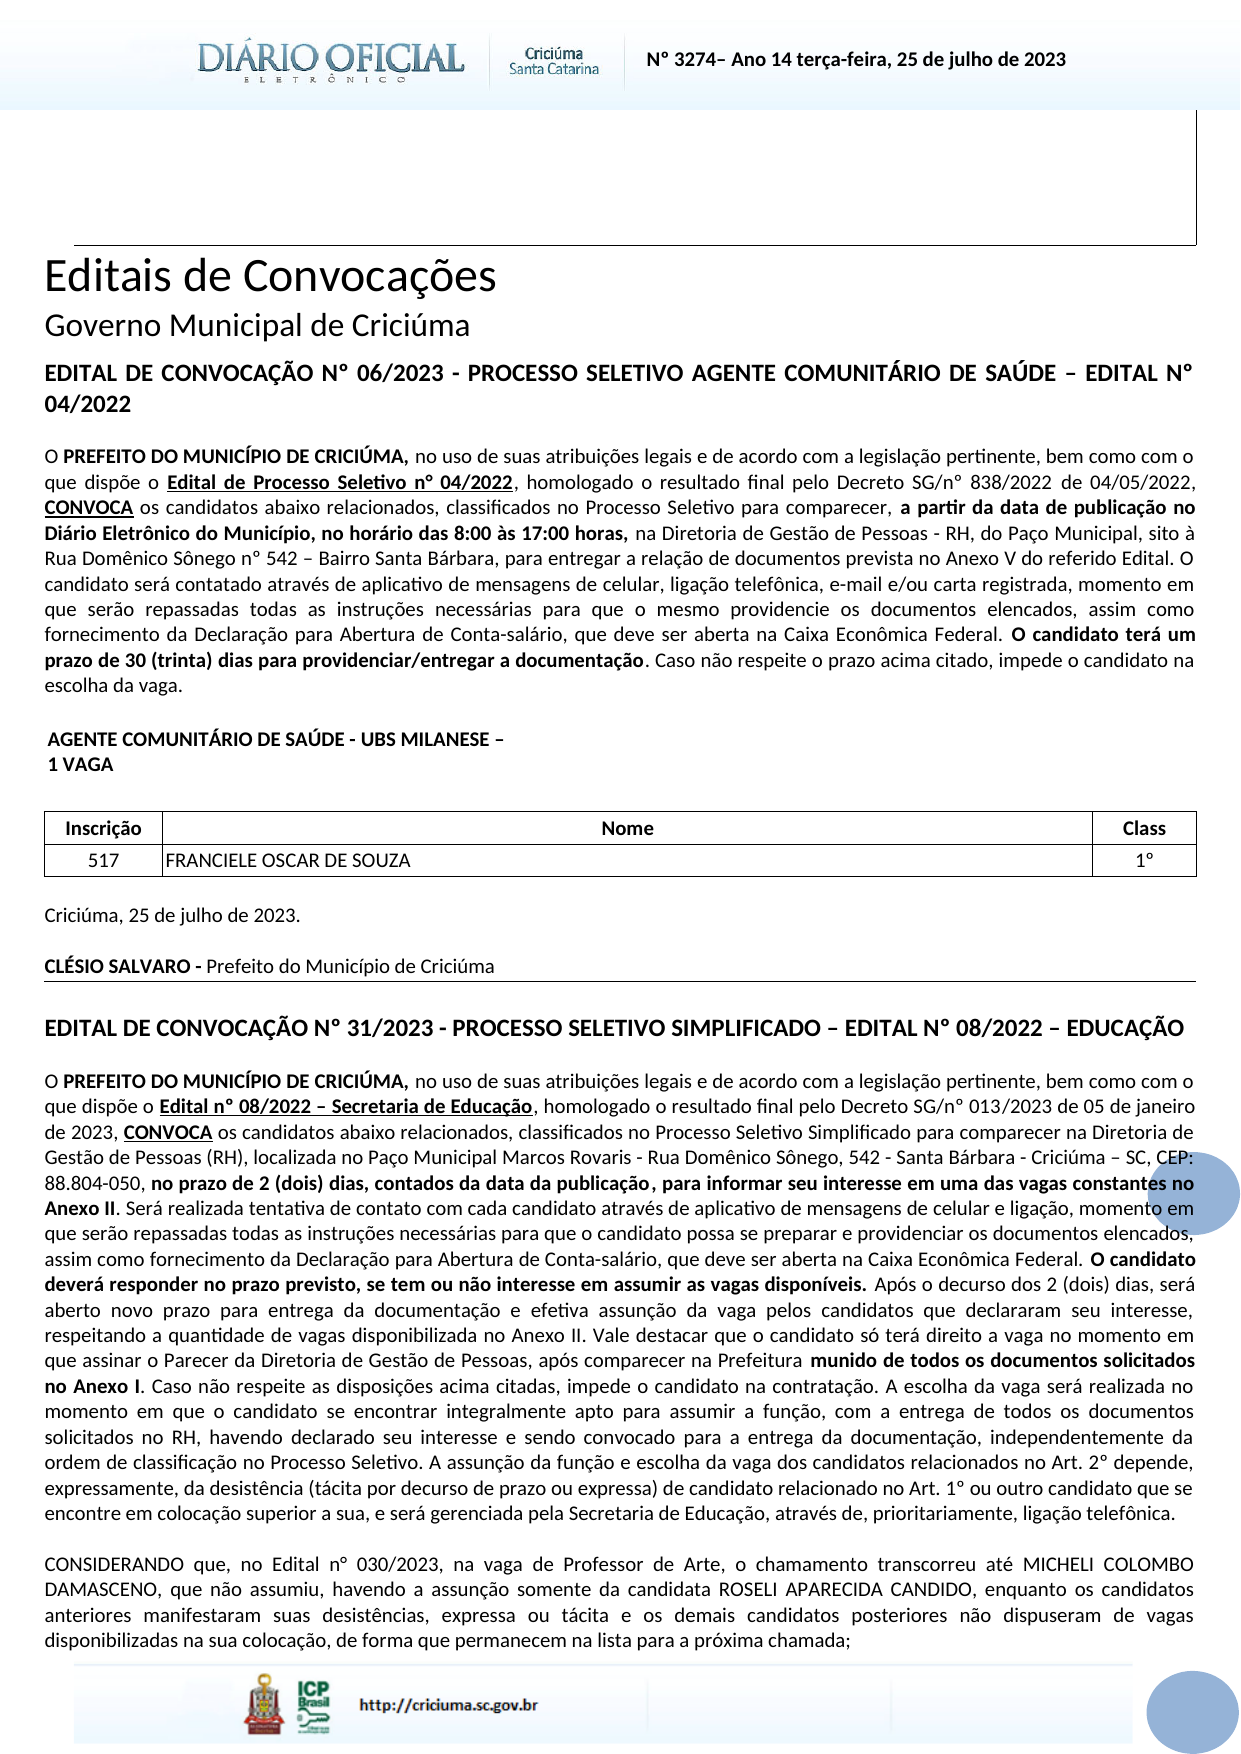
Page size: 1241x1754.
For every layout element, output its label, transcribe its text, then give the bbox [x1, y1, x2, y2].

table_cell FRANCIELE OSCAR DE SOUZA [163, 845, 1092, 876]
table_cell 1º [1093, 845, 1196, 876]
text CLÉSIO SALVARO - Prefeito do Município de Criciúma [44, 953, 1196, 981]
table_cell 517 [45, 845, 162, 876]
text Editais de Convocações [44, 245, 1196, 304]
table_cell Nome [163, 812, 1092, 843]
text O PREFEITO DO MUNICÍPIO DE CRICIÚMA, no uso de suas atribuições legais e de acordo com a legislação pertinente, bem como com o que dispõe o Edital de Processo Seletivo n° 04/2022, homologado o resultado final pelo Decreto SG/nº 838/2022 de 04/05/2022, CONVOCA os candidatos abaixo relacionados, classificados no Processo Seletivo para comparecer, a partir da data de publicação no Diário Eletrônico do Município, no horário das 8:00 às 17:00 horas, na Diretoria de Gestão de Pessoas - RH, do Paço Municipal, sito à Rua Domênico Sônego nº 542 – Bairro Santa Bárbara, para entregar a relação de documentos prevista no Anexo V do referido Edital. O candidato será contatado através de aplicativo de mensagens de celular, ligação telefônica, e-mail e/ou carta registrada, momento em que serão repassadas todas as instruções necessárias para que o mesmo providencie os documentos elencados, assim como fornecimento da Declaração para Abertura de Conta-salário, que deve ser aberta na Caixa Econômica Federal. O candidato terá um prazo de 30 (trinta) dias para providenciar/entregar a documentação. Caso não respeite o prazo acima citado, impede o candidato na escolha da vaga. [44, 444, 1196, 698]
table_header [1093, 723, 1196, 780]
text Criciúma, 25 de julho de 2023. [44, 902, 1196, 928]
text Governo Municipal de Criciúma [44, 304, 1196, 344]
text CONSIDERANDO que, no Edital n° 030/2023, na vaga de Professor de Arte, o chamamento transcorreu até MICHELI COLOMBO DAMASCENO, que não assumiu, havendo a assunção somente da candidata ROSELI APARECIDA CANDIDO, enquanto os candidatos anteriores manifestaram suas desistências, expressa ou tácita e os demais candidatos posteriores não dispuseram de vagas disponibilizadas na sua colocação, de forma que permanecem na lista para a próxima chamada; [44, 1551, 1196, 1653]
text EDITAL DE CONVOCAÇÃO Nº 06/2023 - PROCESSO SELETIVO AGENTE COMUNITÁRIO DE SAÚDE – EDITAL Nº 04/2022 [44, 357, 1196, 418]
table_cell Class [1093, 812, 1196, 843]
text O PREFEITO DO MUNICÍPIO DE CRICIÚMA, no uso de suas atribuições legais e de acordo com a legislação pertinente, bem como com o que dispõe o Edital nº 08/2022 – Secretaria de Educação, homologado o resultado final pelo Decreto SG/nº 013/2023 de 05 de janeiro de 2023, CONVOCA os candidatos abaixo relacionados, classificados no Processo Seletivo Simplificado para comparecer na Diretoria de Gestão de Pessoas (RH), localizada no Paço Municipal Marcos Rovaris - Rua Domênico Sônego, 542 - Santa Bárbara - Criciúma – SC, CEP: 88.804-050, no prazo de 2 (dois) dias, contados da data da publicação, para informar seu interesse em uma das vagas constantes no Anexo II. Será realizada tentativa de contato com cada candidato através de aplicativo de mensagens de celular e ligação, momento em que serão repassadas todas as instruções necessárias para que o candidato possa se preparar e providenciar os documentos elencados, assim como fornecimento da Declaração para Abertura de Conta-salário, que deve ser aberta na Caixa Econômica Federal. O candidato deverá responder no prazo previsto, se tem ou não interesse em assumir as vagas disponíveis. Após o decurso dos 2 (dois) dias, será aberto novo prazo para entrega da documentação e efetiva assunção da vaga pelos candidatos que declararam seu interesse, respeitando a quantidade de vagas disponibilizada no Anexo II. Vale destacar que o candidato só terá direito a vaga no momento em que assinar o Parecer da Diretoria de Gestão de Pessoas, após comparecer na Prefeitura munido de todos os documentos solicitados no Anexo I. Caso não respeite as disposições acima citadas, impede o candidato na contratação. A escolha da vaga será realizada no momento em que o candidato se encontrar integralmente apto para assumir a função, com a entrega de todos os documentos solicitados no RH, havendo declarado seu interesse e sendo convocado para a entrega da documentação, independentemente da ordem de classificação no Processo Seletivo. A assunção da função e escolha da vaga dos candidatos relacionados no Art. 2º depende, expressamente, da desistência (tácita por decurso de prazo ou expressa) de candidato relacionado no Art. 1º ou outro candidato que se encontre em colocação superior a sua, e será gerenciada pela Secretaria de Educação, através de, prioritariamente, ligação telefônica. [44, 1068, 1196, 1526]
table_cell Inscrição [45, 812, 162, 843]
table_header AGENTE COMUNITÁRIO DE SAÚDE - UBS MILANESE – 1 VAGA [44, 723, 1093, 780]
table_cell [44, 780, 1093, 811]
text EDITAL DE CONVOCAÇÃO Nº 31/2023 - PROCESSO SELETIVO SIMPLIFICADO – EDITAL Nº 08/2022 – EDUCAÇÃO [44, 1012, 1196, 1043]
table_cell [1093, 780, 1196, 811]
